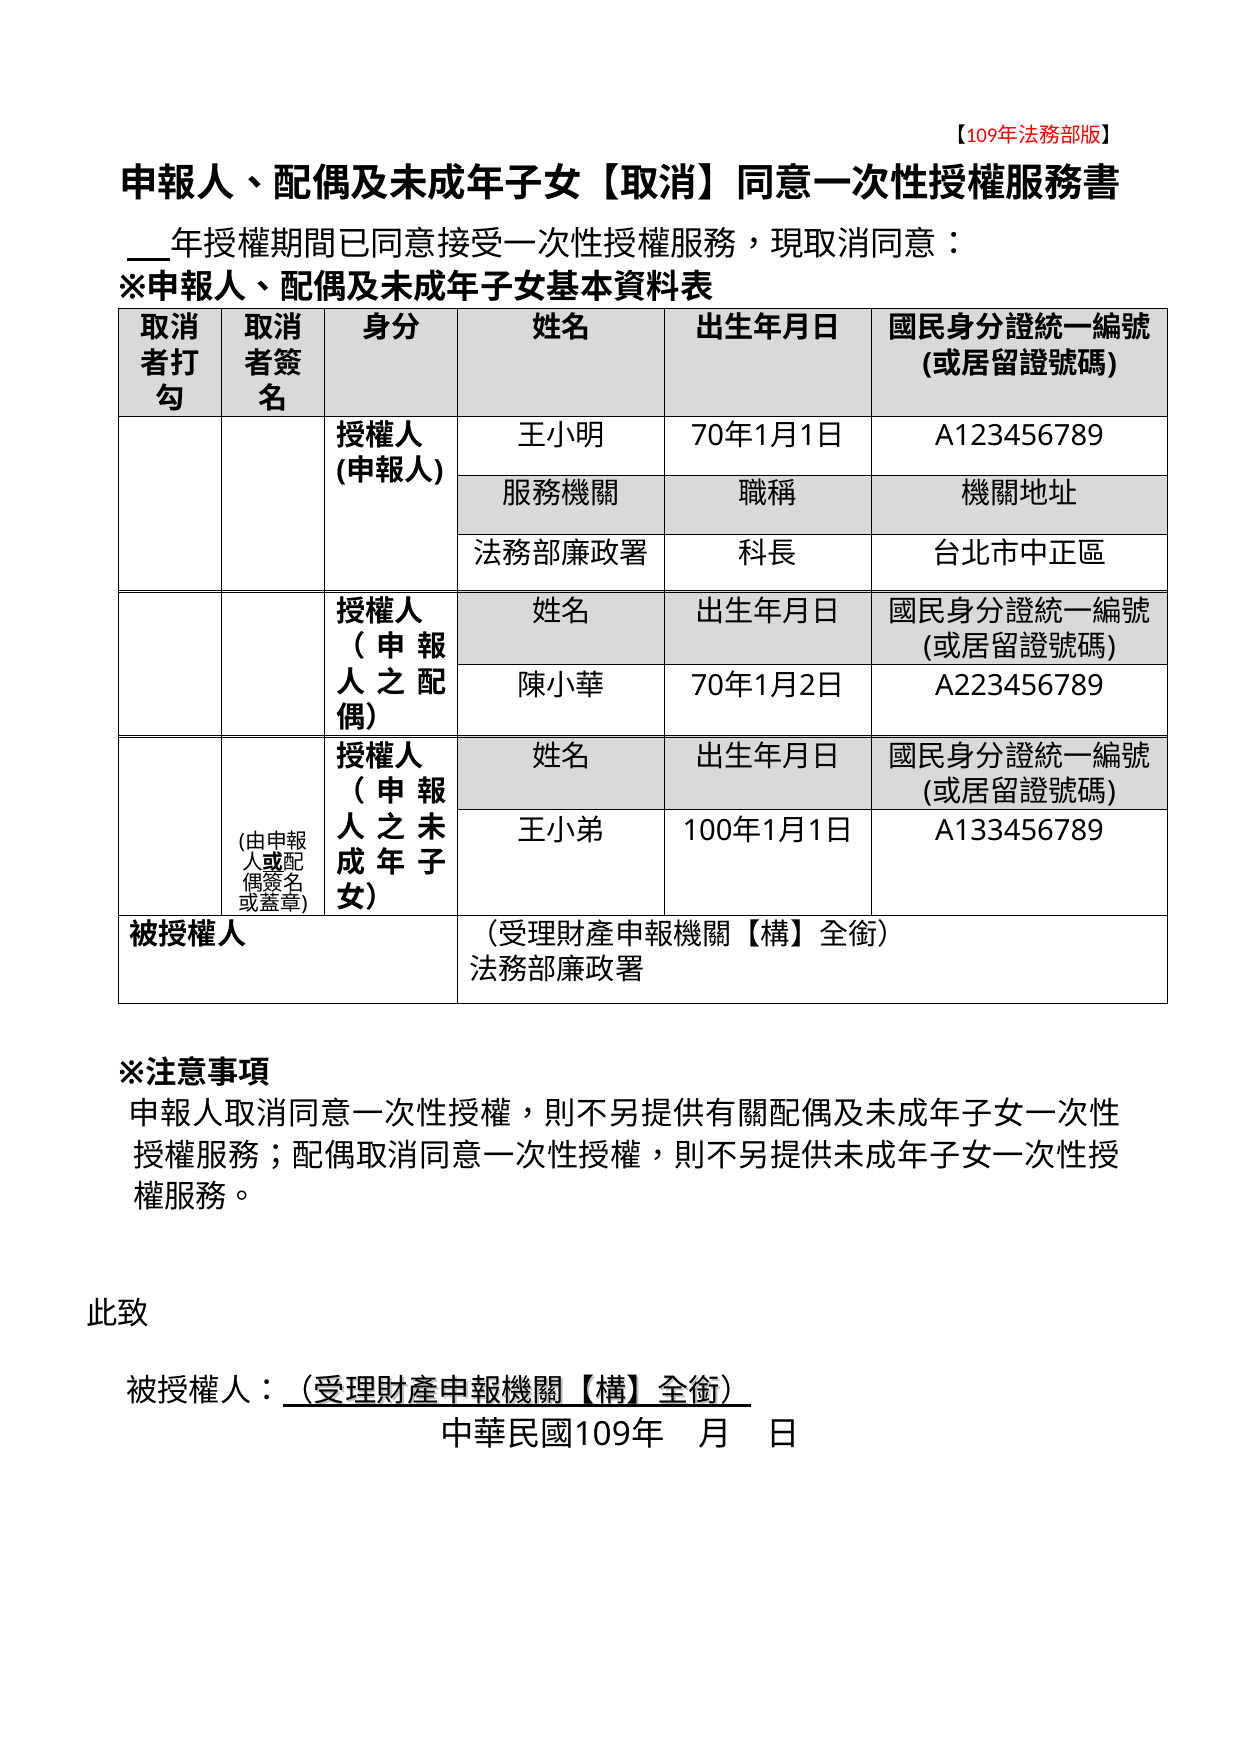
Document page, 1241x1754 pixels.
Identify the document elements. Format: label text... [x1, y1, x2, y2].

table_header 身分 [325, 309, 457, 416]
text 此致 [29, 1293, 1122, 1333]
table_cell A133456789 [872, 810, 1167, 915]
table_cell 服務機關 [458, 476, 664, 534]
table_cell [119, 593, 221, 735]
text 申報人、配偶及未成年子女【取消】同意一次性授權服務書 [118, 148, 1122, 209]
table_cell 國民身分證統一編號 (或居留證號碼) [872, 593, 1167, 664]
table_cell 陳小華 [458, 665, 664, 735]
text 申報人取消同意一次性授權，則不另提供有關配偶及未成年子女一次性授權服務；配偶取消同意一次性授權，則不另提供未成年子女一次性授權服務。 [118, 1091, 1122, 1216]
table_cell 王小弟 [458, 810, 664, 915]
text ※申報人、配偶及未成年子女基本資料表 [118, 263, 1122, 308]
table_header 出生年月日 [665, 309, 871, 416]
table_cell [222, 417, 324, 590]
text 中華民國109年 月 日 [118, 1410, 1122, 1455]
table_cell 王小明 [458, 417, 664, 474]
table_cell 職稱 [665, 476, 871, 534]
table_cell 授權人 (申報人) [325, 417, 457, 590]
table_cell [119, 738, 221, 915]
table_cell (由申報人或配偶簽名或蓋章) [222, 738, 324, 915]
table_cell 被授權人 [119, 916, 457, 1002]
text ※注意事項 [118, 1051, 1122, 1091]
table_cell 機關地址 [872, 476, 1167, 534]
text 被授權人：（受理財產申報機關【構】全銜） [118, 1370, 1122, 1410]
table_cell A123456789 [872, 417, 1167, 474]
table_cell 100年1月1日 [665, 810, 871, 915]
table_cell [222, 593, 324, 735]
table_header 取消者打勾 [119, 309, 221, 416]
table_cell 出生年月日 [665, 738, 871, 809]
table_cell （受理財產申報機關【構】全銜） 法務部廉政署 [458, 916, 1167, 1002]
table_header 國民身分證統一編號 (或居留證號碼) [872, 309, 1167, 416]
table_cell 科長 [665, 535, 871, 590]
table_cell 國民身分證統一編號 (或居留證號碼) [872, 738, 1167, 809]
table_cell 授權人 （申報人之配偶） [325, 593, 457, 735]
table_header 取消者簽名 [222, 309, 324, 416]
table_cell 授權人 （申報人之未成年子女） [325, 738, 457, 915]
table_cell 姓名 [458, 593, 664, 664]
table_cell A223456789 [872, 665, 1167, 735]
table_cell 姓名 [458, 738, 664, 809]
table_cell 出生年月日 [665, 593, 871, 664]
table_cell 法務部廉政署 [458, 535, 664, 590]
table_header 姓名 [458, 309, 664, 416]
table_cell 70年1月1日 [665, 417, 871, 474]
table_cell [119, 417, 221, 590]
table_cell 70年1月2日 [665, 665, 871, 735]
table_cell 台北市中正區 [872, 535, 1167, 590]
text 年授權期間已同意接受一次性授權服務，現取消同意： [118, 227, 1122, 263]
